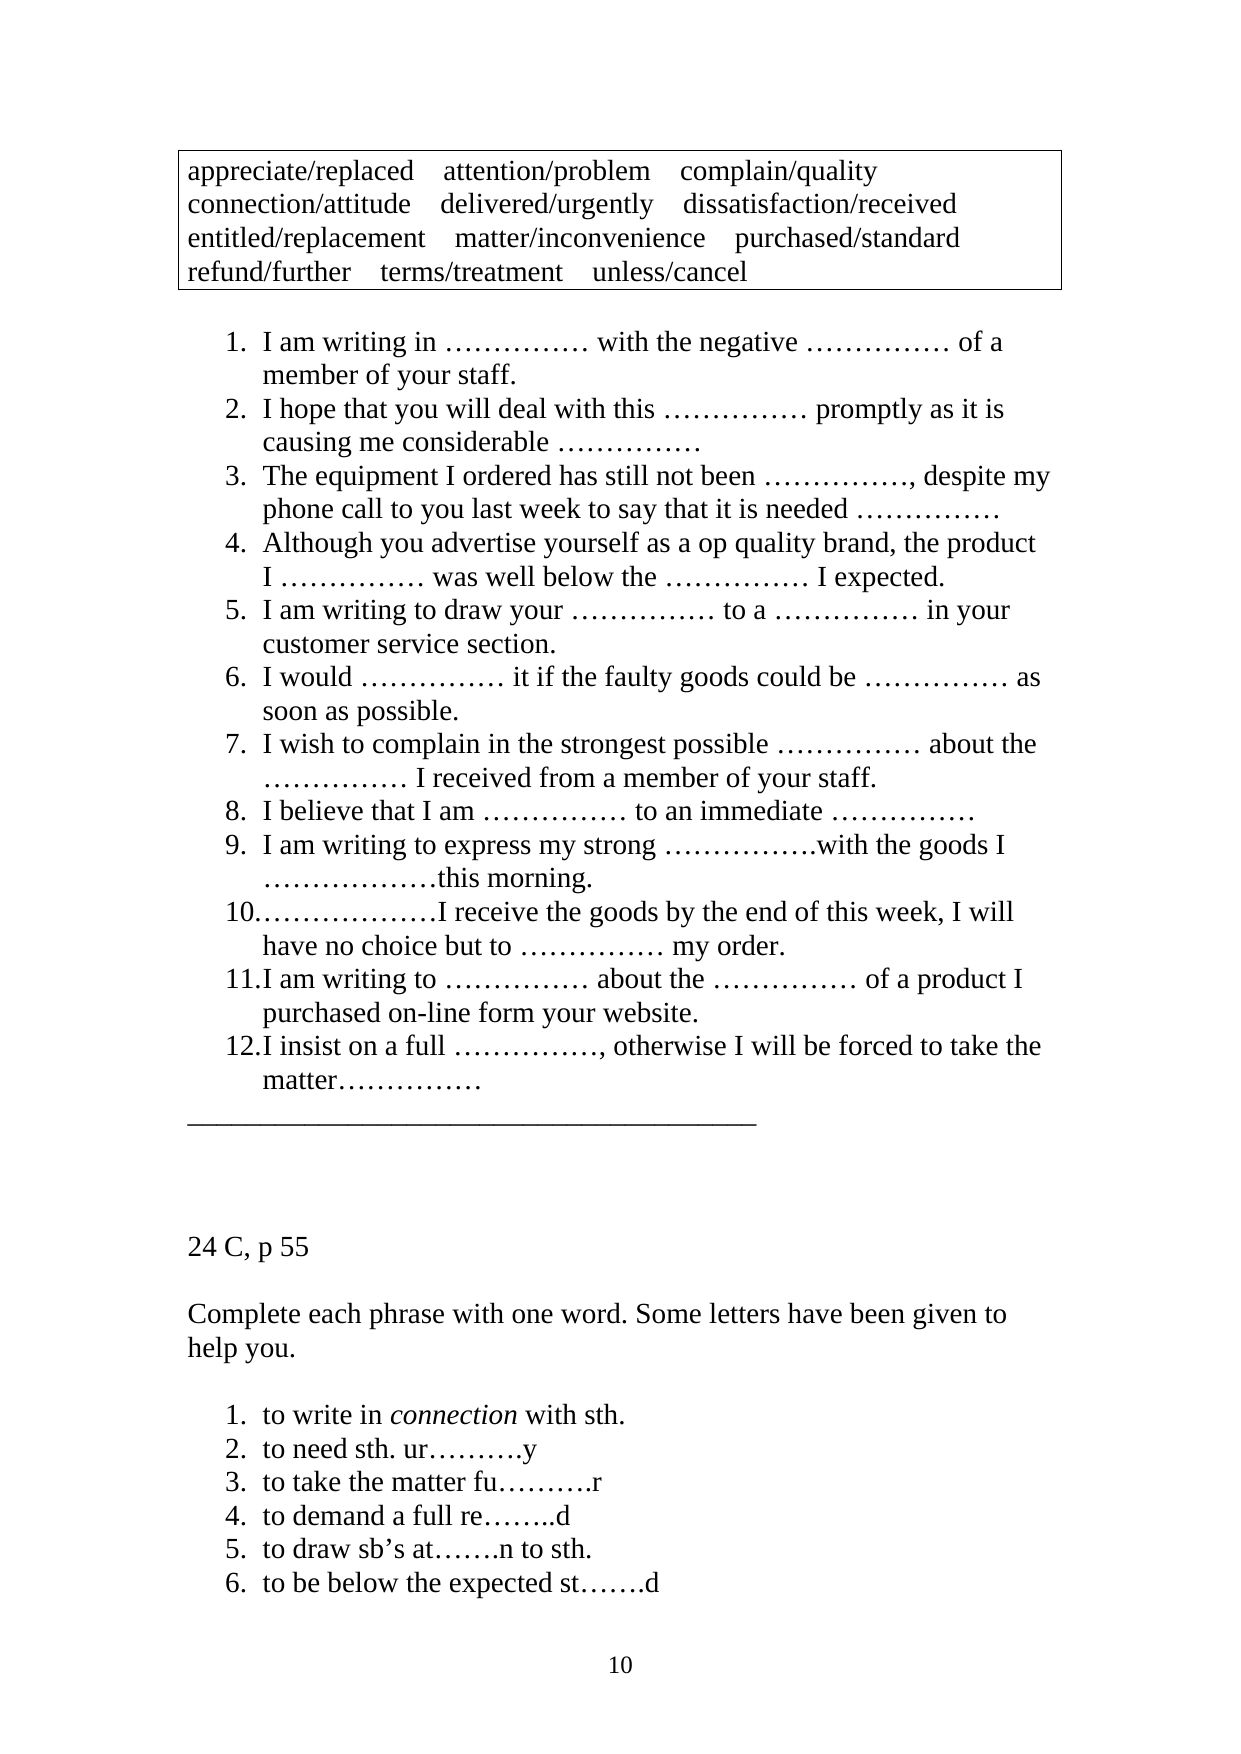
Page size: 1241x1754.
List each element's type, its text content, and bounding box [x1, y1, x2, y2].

list I wish to complain in the strongest possible …………… about the …………… I received from a member of your staff. [225, 726, 1053, 793]
text 24 C, p 55 [187, 1229, 1053, 1263]
text _______________________________________ [187, 1095, 1053, 1129]
list I insist on a full ……………, otherwise I will be forced to take the matter…………… [225, 1028, 1053, 1095]
list I am writing in …………… with the negative …………… of a member of your staff. [225, 324, 1053, 391]
list to write in connection with sth. [225, 1397, 1053, 1431]
list to be below the expected st…….d [225, 1565, 1053, 1598]
list I am writing to draw your …………… to a …………… in your customer service section. [225, 592, 1053, 659]
list Although you advertise yourself as a op quality brand, the product I …………… was well below the …………… I expected. [225, 525, 1053, 592]
list I hope that you will deal with this …………… promptly as it is causing me considerable …………… [225, 391, 1053, 458]
subtitle to need sth. ur……….y [225, 1431, 1053, 1464]
list The equipment I ordered has still not been ……………, despite my phone call to you last week to say that it is needed …………… [225, 458, 1053, 525]
text Complete each phrase with one word. Some letters have been given to help you. [187, 1297, 1053, 1364]
list to take the matter fu……….r [225, 1464, 1053, 1498]
text appreciate/replaced attention/problem complain/quality connection/attitude delivered/urgently dissatisfaction/received entitled/replacement matter/inconvenience purchased/standard refund/further terms/treatment unless/cancel [179, 151, 1061, 289]
list I am writing to …………… about the …………… of a product I purchased on-line form your website. [225, 961, 1053, 1028]
list I would …………… it if the faulty goods could be …………… as soon as possible. [225, 659, 1053, 726]
list I am writing to express my strong …………….with the goods I ………………this morning. [225, 827, 1053, 894]
list I believe that I am …………… to an immediate …………… [225, 793, 1053, 827]
list to demand a full re……..d [225, 1498, 1053, 1531]
list to draw sb’s at…….n to sth. [225, 1531, 1053, 1565]
list ………………I receive the goods by the end of this week, I will have no choice but to …………… my order. [225, 894, 1053, 961]
